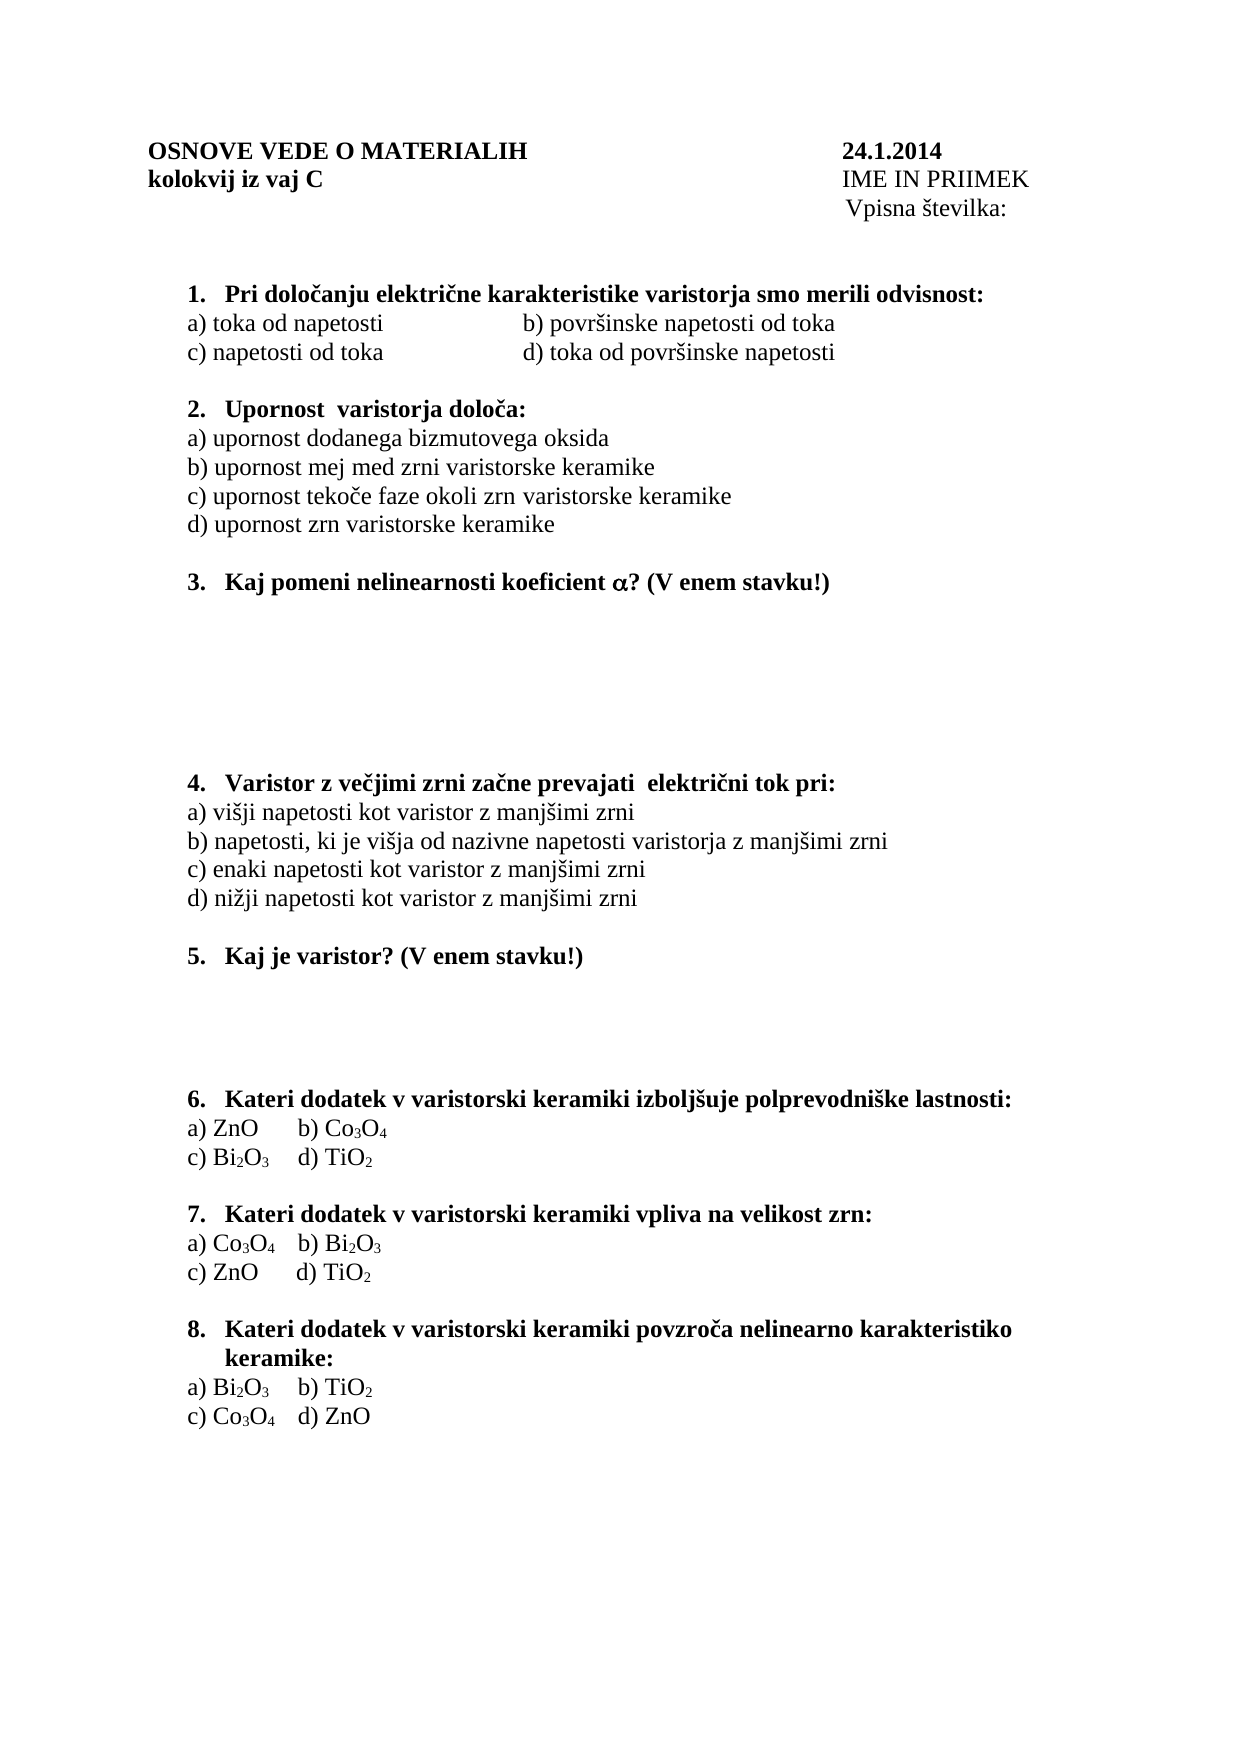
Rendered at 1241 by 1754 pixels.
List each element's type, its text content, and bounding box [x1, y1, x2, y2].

list Kaj pomeni nelinearnosti koeficient ? (V enem stavku!) [187, 567, 1092, 596]
text d) nižji napetosti kot varistor z manjšimi zrni [187, 883, 1092, 912]
list Kateri dodatek v varistorski keramiki vpliva na velikost zrn: [187, 1199, 1092, 1228]
text a) Co3O4 b) Bi2O3 [187, 1228, 1092, 1257]
text c) upornost tekoče faze okoli zrn varistorske keramike [187, 481, 1092, 509]
text c) ZnO d) TiO2 [187, 1257, 1092, 1286]
text kolokvij iz vaj C IME IN PRIIMEK [148, 164, 1092, 193]
text c) enaki napetosti kot varistor z manjšimi zrni [187, 854, 1092, 883]
text Vpisna številka: [148, 193, 1092, 222]
text a) višji napetosti kot varistor z manjšimi zrni [187, 797, 1092, 826]
text c) napetosti od toka d) toka od površinske napetosti [187, 337, 1092, 366]
text c) Co3O4 d) ZnO [187, 1401, 1092, 1429]
list Kaj je varistor? (V enem stavku!) [187, 941, 1092, 969]
text a) ZnO b) Co3O4 [187, 1113, 1092, 1142]
text OSNOVE VEDE O MATERIALIH 24.1.2014 [148, 136, 1092, 164]
text b) upornost mej med zrni varistorske keramike [187, 452, 1092, 481]
text a) upornost dodanega bizmutovega oksida [187, 423, 1092, 452]
text b) napetosti, ki je višja od nazivne napetosti varistorja z manjšimi zrni [187, 826, 1092, 854]
list Kateri dodatek v varistorski keramiki izboljšuje polprevodniške lastnosti: [187, 1084, 1092, 1113]
list Varistor z večjimi zrni začne prevajati električni tok pri: [187, 768, 1092, 797]
text a) toka od napetosti b) površinske napetosti od toka [187, 308, 1092, 337]
text c) Bi2O3 d) TiO2 [187, 1142, 1092, 1171]
list Pri določanju električne karakteristike varistorja smo merili odvisnost: [187, 279, 1092, 308]
text d) upornost zrn varistorske keramike [187, 509, 1092, 538]
list Upornost varistorja določa: [187, 394, 1092, 423]
text a) Bi2O3 b) TiO2 [187, 1372, 1092, 1401]
list Kateri dodatek v varistorski keramiki povzroča nelinearno karakteristiko keramike: [187, 1314, 1092, 1372]
